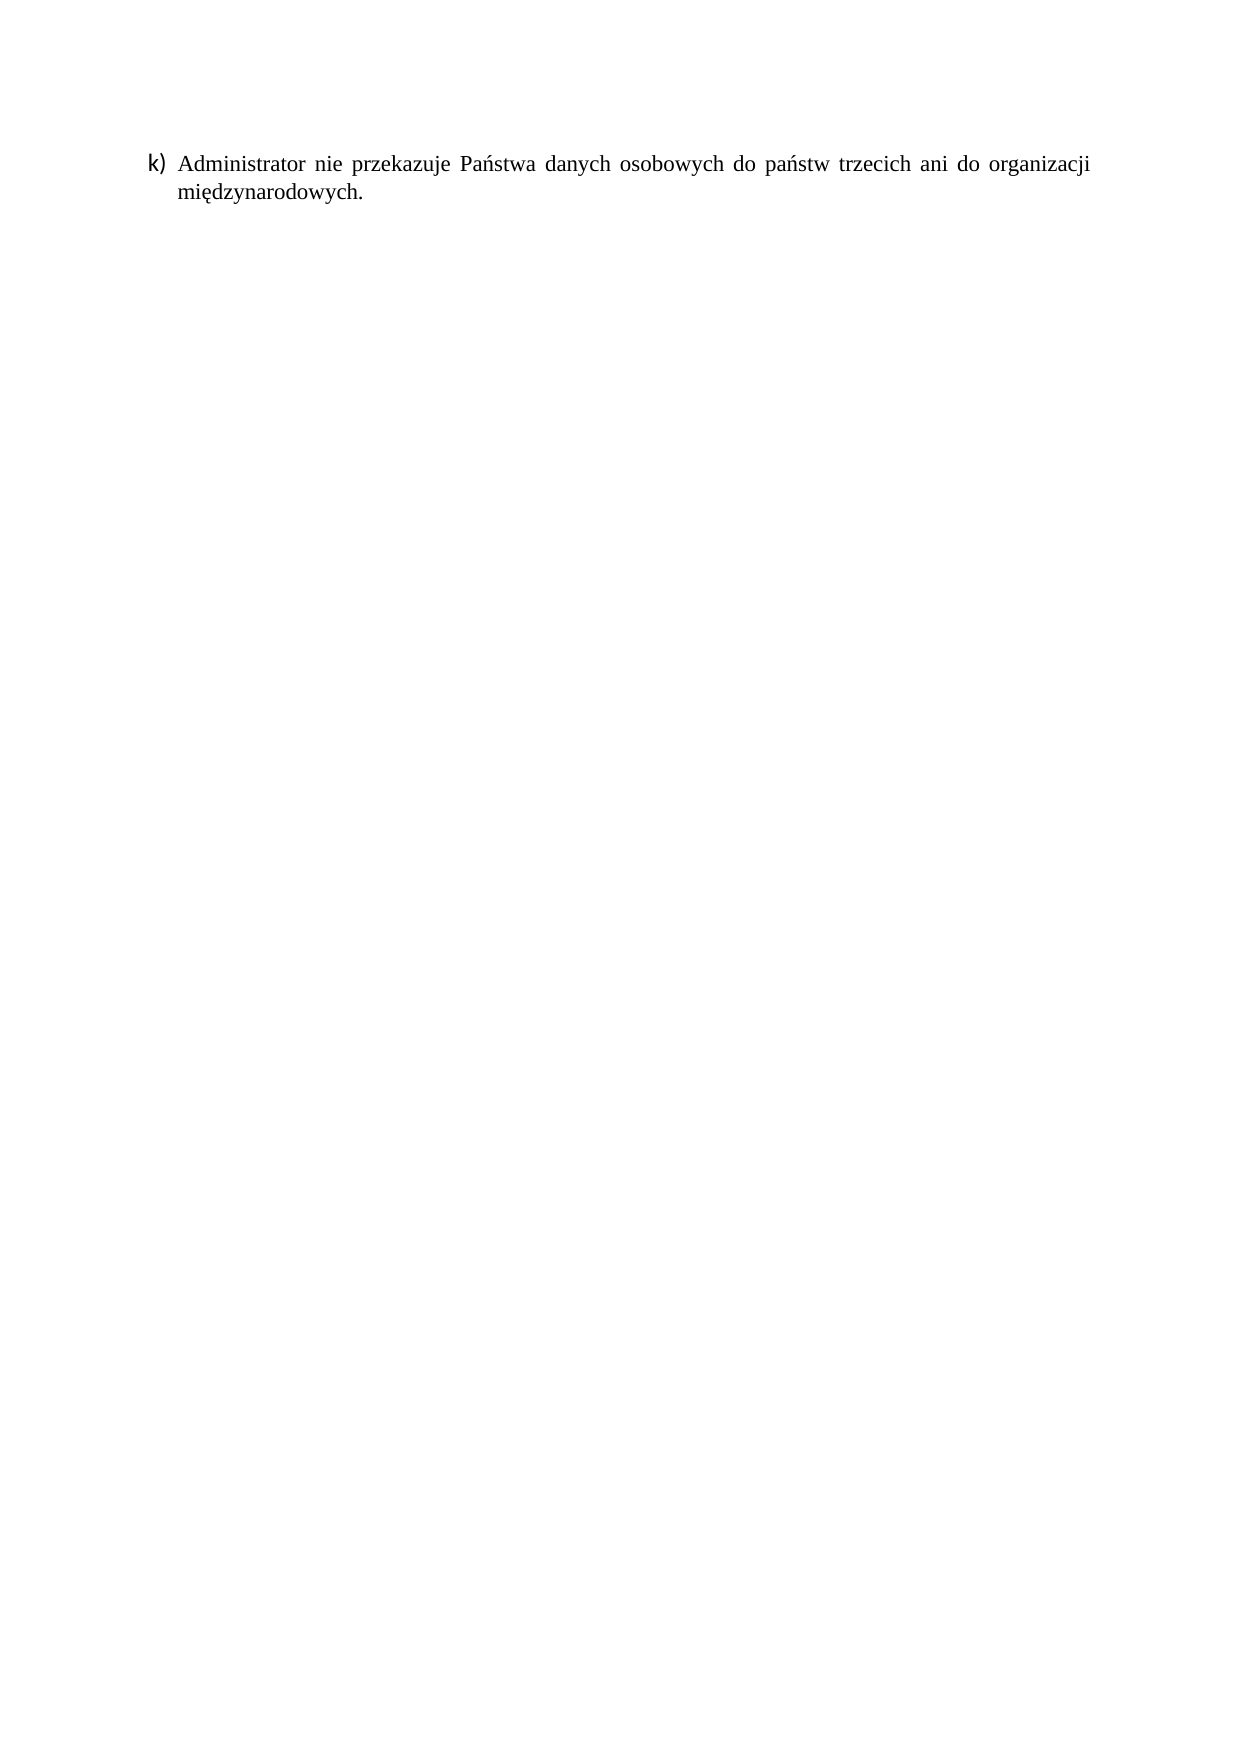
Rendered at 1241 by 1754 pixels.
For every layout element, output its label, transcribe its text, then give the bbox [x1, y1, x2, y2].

list Administrator nie przekazuje Państwa danych osobowych do państw trzecich ani do organizacji międzynarodowych. [148, 148, 1093, 204]
